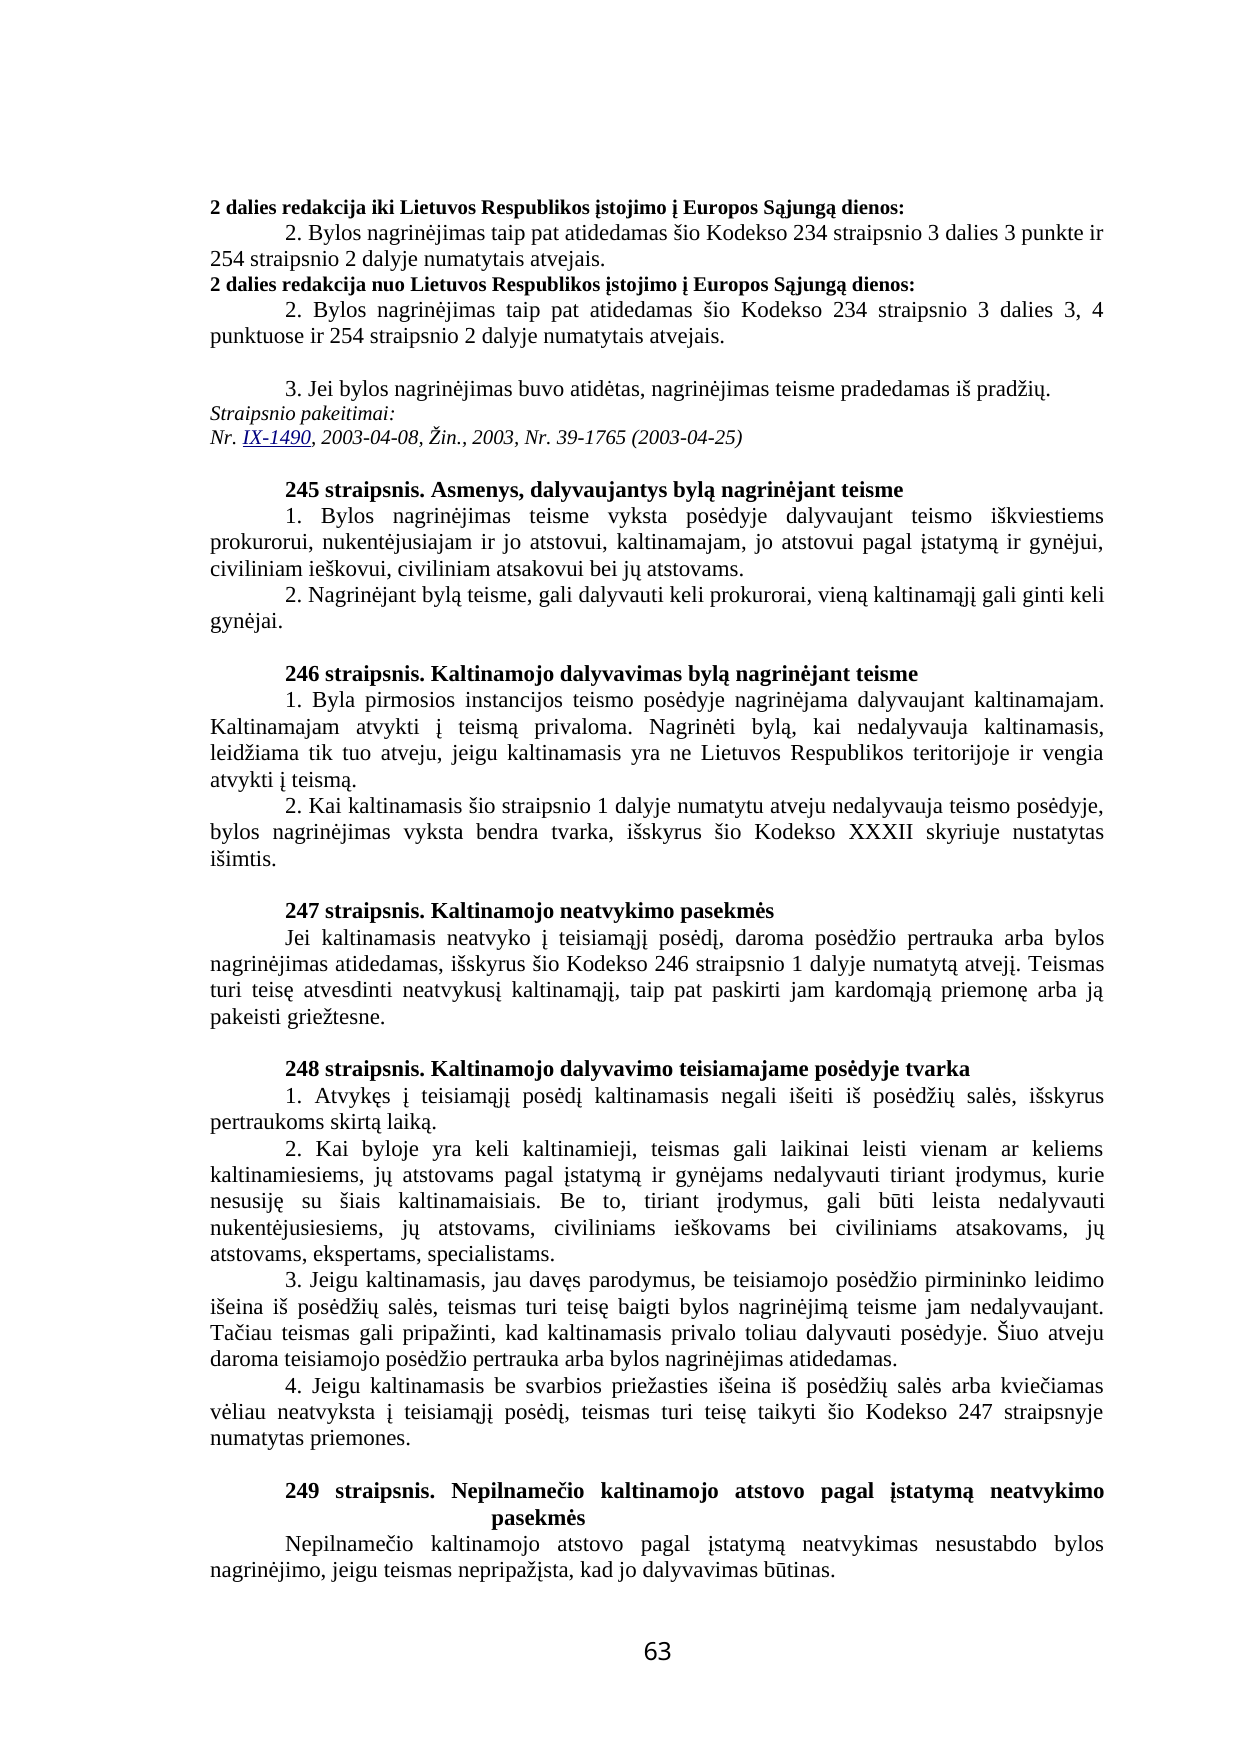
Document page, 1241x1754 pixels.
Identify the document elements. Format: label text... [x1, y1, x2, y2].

text 247 straipsnis. Kaltinamojo neatvykimo pasekmės [210, 897, 1106, 924]
text Straipsnio pakeitimai: [210, 401, 1106, 425]
text Nepilnamečio kaltinamojo atstovo pagal įstatymą neatvykimas nesustabdo bylos nagrinėjimo, jeigu teismas nepripažįsta, kad jo dalyvavimas būtinas. [210, 1530, 1106, 1583]
text 4. Jeigu kaltinamasis be svarbios priežasties išeina iš posėdžių salės arba kviečiamas vėliau neatvyksta į teisiamąjį posėdį, teismas turi teisę taikyti šio Kodekso 247 straipsnyje numatytas priemones. [210, 1372, 1106, 1451]
text 3. Jei bylos nagrinėjimas buvo atidėtas, nagrinėjimas teisme pradedamas iš pradžių. [210, 375, 1106, 401]
text 246 straipsnis. Kaltinamojo dalyvavimas bylą nagrinėjant teisme [210, 660, 1106, 687]
text 2 dalies redakcija nuo Lietuvos Respublikos įstojimo į Europos Sąjungą dienos: [210, 272, 1106, 296]
text Jei kaltinamasis neatvyko į teisiamąjį posėdį, daroma posėdžio pertrauka arba bylos nagrinėjimas atidedamas, išskyrus šio Kodekso 246 straipsnio 1 dalyje numatytą atvejį. Teismas turi teisę atvesdinti neatvykusį kaltinamąjį, taip pat paskirti jam kardomąją priemonę arba ją pakeisti griežtesne. [210, 924, 1106, 1029]
text 1. Atvykęs į teisiamąjį posėdį kaltinamasis negali išeiti iš posėdžių salės, išskyrus pertraukoms skirtą laiką. [210, 1082, 1106, 1134]
text 2. Kai kaltinamasis šio straipsnio 1 dalyje numatytu atveju nedalyvauja teismo posėdyje, bylos nagrinėjimas vyksta bendra tvarka, išskyrus šio Kodekso XXXII skyriuje nustatytas išimtis. [210, 792, 1106, 871]
text 2. Kai byloje yra keli kaltinamieji, teismas gali laikinai leisti vienam ar keliems kaltinamiesiems, jų atstovams pagal įstatymą ir gynėjams nedalyvauti tiriant įrodymus, kurie nesusiję su šiais kaltinamaisiais. Be to, tiriant įrodymus, gali būti leista nedalyvauti nukentėjusiesiems, jų atstovams, civiliniams ieškovams bei civiliniams atsakovams, jų atstovams, ekspertams, specialistams. [210, 1134, 1106, 1266]
text 2. Bylos nagrinėjimas taip pat atidedamas šio Kodekso 234 straipsnio 3 dalies 3, 4 punktuose ir 254 straipsnio 2 dalyje numatytais atvejais. [210, 296, 1106, 348]
text 2. Nagrinėjant bylą teisme, gali dalyvauti keli prokurorai, vieną kaltinamąjį gali ginti keli gynėjai. [210, 581, 1106, 634]
text 1. Bylos nagrinėjimas teisme vyksta posėdyje dalyvaujant teismo iškviestiems prokurorui, nukentėjusiajam ir jo atstovui, kaltinamajam, jo atstovui pagal įstatymą ir gynėjui, civiliniam ieškovui, civiliniam atsakovui bei jų atstovams. [210, 502, 1106, 581]
text 248 straipsnis. Kaltinamojo dalyvavimo teisiamajame posėdyje tvarka [210, 1056, 1106, 1082]
text 249 straipsnis. Nepilnamečio kaltinamojo atstovo pagal įstatymą neatvykimo pasekmės [285, 1477, 1106, 1530]
text 3. Jeigu kaltinamasis, jau davęs parodymus, be teisiamojo posėdžio pirmininko leidimo išeina iš posėdžių salės, teismas turi teisę baigti bylos nagrinėjimą teisme jam nedalyvaujant. Tačiau teismas gali pripažinti, kad kaltinamasis privalo toliau dalyvauti posėdyje. Šiuo atveju daroma teisiamojo posėdžio pertrauka arba bylos nagrinėjimas atidedamas. [210, 1266, 1106, 1372]
text 2. Bylos nagrinėjimas taip pat atidedamas šio Kodekso 234 straipsnio 3 dalies 3 punkte ir 254 straipsnio 2 dalyje numatytais atvejais. [210, 219, 1106, 272]
text 2 dalies redakcija iki Lietuvos Respublikos įstojimo į Europos Sąjungą dienos: [210, 195, 1106, 219]
text Nr. IX-1490, 2003-04-08, Žin., 2003, Nr. 39-1765 (2003-04-25) [210, 425, 1106, 449]
text 1. Byla pirmosios instancijos teismo posėdyje nagrinėjama dalyvaujant kaltinamajam. Kaltinamajam atvykti į teismą privaloma. Nagrinėti bylą, kai nedalyvauja kaltinamasis, leidžiama tik tuo atveju, jeigu kaltinamasis yra ne Lietuvos Respublikos teritorijoje ir vengia atvykti į teismą. [210, 687, 1106, 792]
text 245 straipsnis. Asmenys, dalyvaujantys bylą nagrinėjant teisme [210, 476, 1106, 502]
